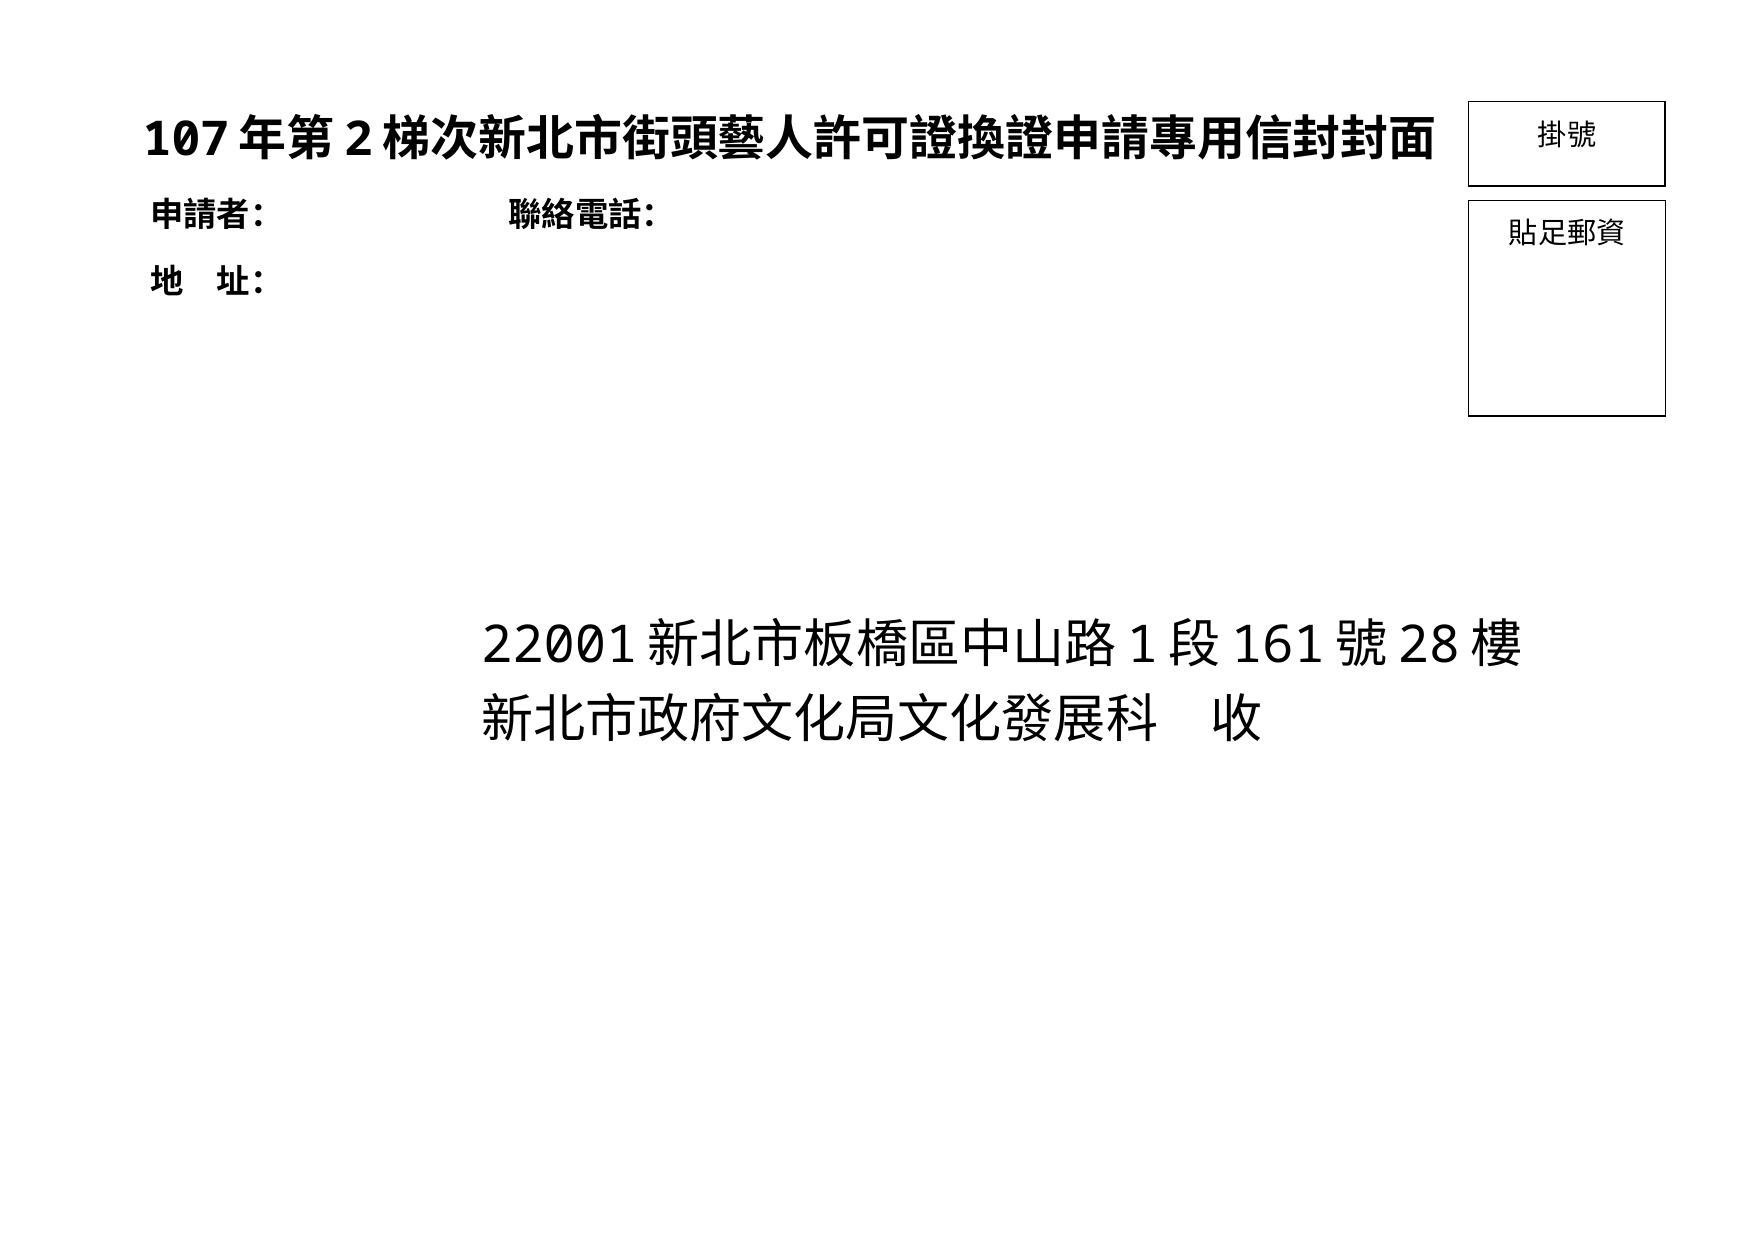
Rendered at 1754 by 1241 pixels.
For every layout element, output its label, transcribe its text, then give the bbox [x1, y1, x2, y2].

text 掛號 [1478, 111, 1656, 153]
text 貼足郵資 [1478, 210, 1656, 252]
text 申請者： 聯絡電話： [1469, 201, 1665, 415]
text 107年第2梯次新北市街頭藝人許可證換證申請專用信封封面 [143, 100, 1534, 165]
text 地 址： [150, 254, 1468, 303]
text 申請者： 聯絡電話： [134, 91, 1665, 236]
text 新北市政府文化局文化發展科 收 [481, 677, 1580, 753]
text 申請者： 聯絡電話： [1469, 102, 1664, 185]
text 22001新北市板橋區中山路1段161號28樓 [481, 602, 1580, 677]
